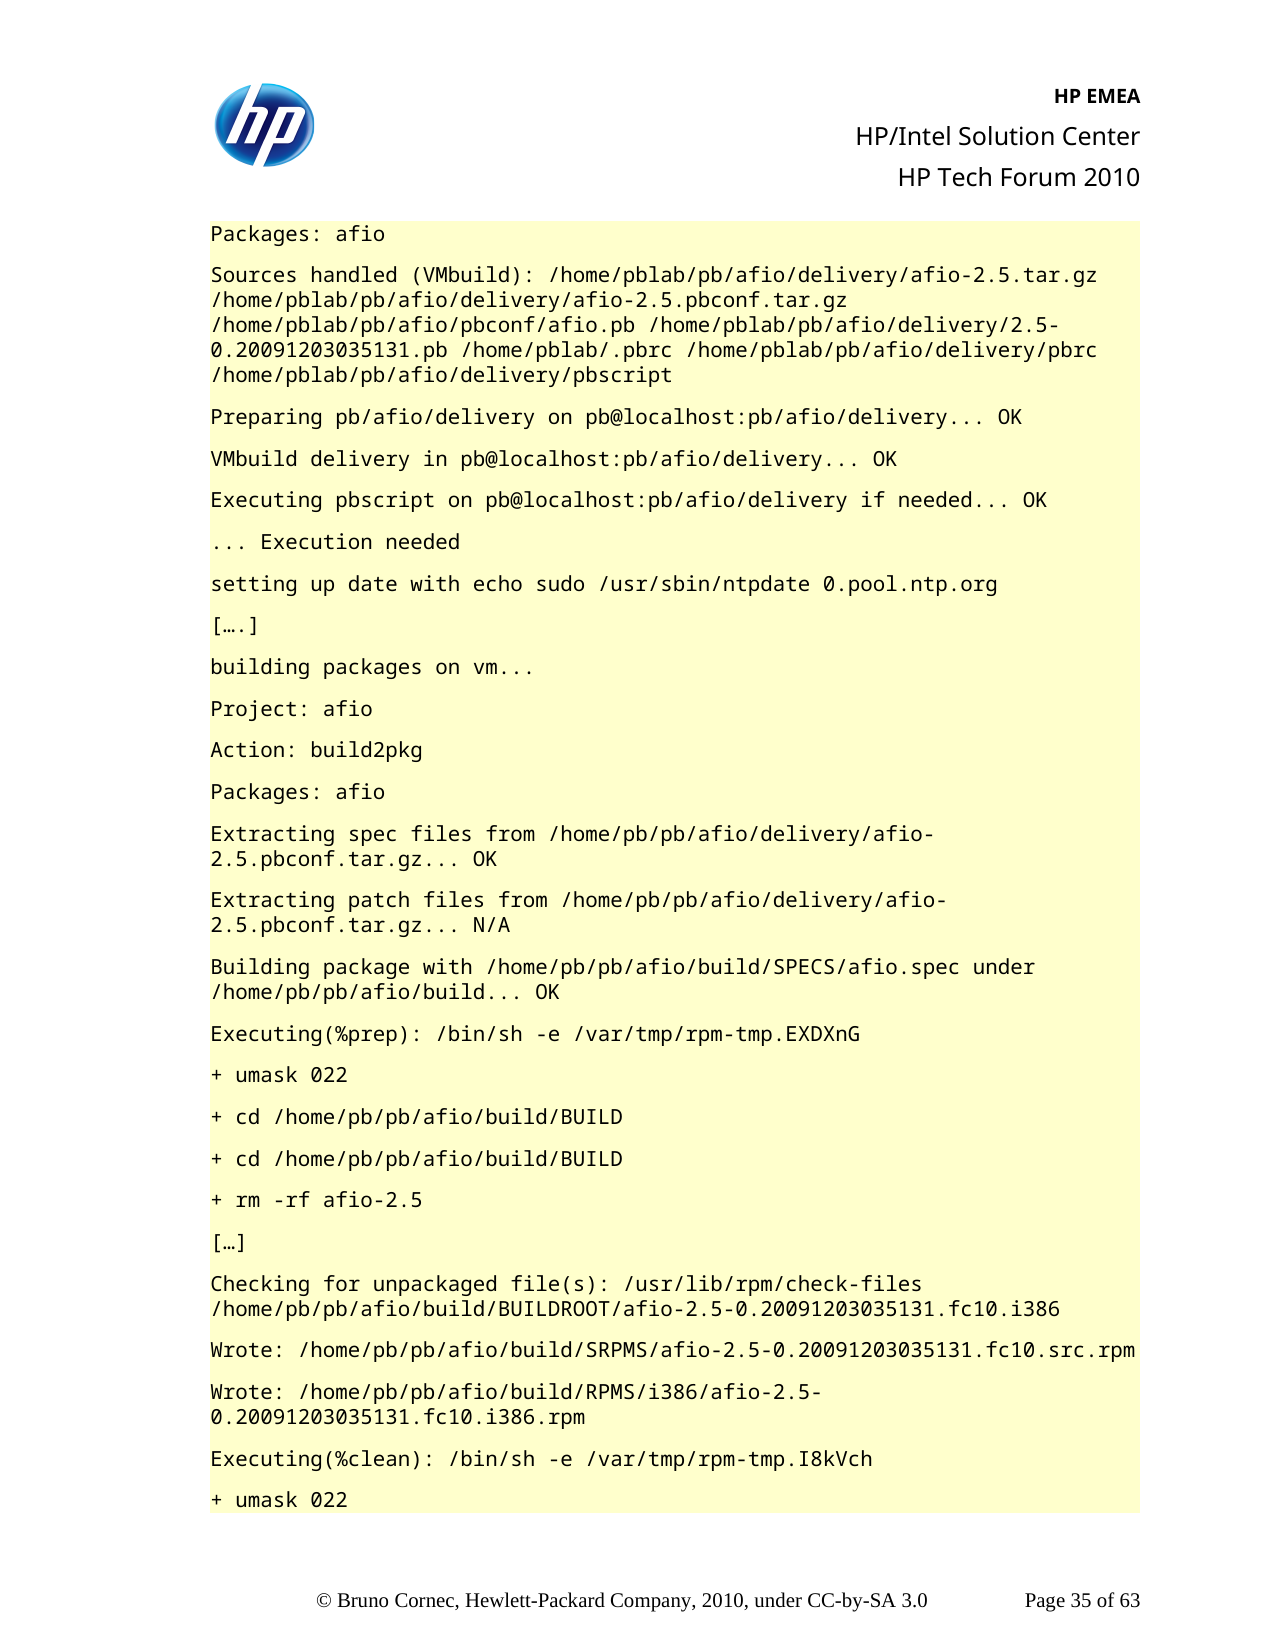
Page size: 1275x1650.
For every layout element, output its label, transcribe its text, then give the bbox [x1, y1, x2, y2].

text Wrote: /home/pb/pb/afio/build/SRPMS/afio-2.5-0.20091203035131.fc10.src.rpm [210, 1338, 1140, 1363]
text Extracting spec files from /home/pb/pb/afio/delivery/afio-2.5.pbconf.tar.gz... OK [210, 821, 1140, 871]
picture [214, 83, 315, 167]
text Checking for unpackaged file(s): /usr/lib/rpm/check-files /home/pb/pb/afio/build/BUILDROOT/afio-2.5-0.20091203035131.fc10.i386 [210, 1271, 1140, 1321]
text Building package with /home/pb/pb/afio/build/SPECS/afio.spec under /home/pb/pb/afio/build... OK [210, 954, 1140, 1004]
text Sources handled (VMbuild): /home/pblab/pb/afio/delivery/afio-2.5.tar.gz /home/pblab/pb/afio/delivery/afio-2.5.pbconf.tar.gz /home/pblab/pb/afio/pbconf/afio.pb /home/pblab/pb/afio/delivery/2.5-0.20091203035131.pb /home/pblab/.pbrc /home/pblab/pb/afio/delivery/pbrc /home/pblab/pb/afio/delivery/pbscript [210, 263, 1140, 388]
text + cd /home/pb/pb/afio/build/BUILD [210, 1104, 1140, 1129]
text Packages: afio [210, 221, 1140, 246]
text […] [210, 1229, 1140, 1254]
text Wrote: /home/pb/pb/afio/build/RPMS/i386/afio-2.5-0.20091203035131.fc10.i386.rpm [210, 1379, 1140, 1429]
text building packages on vm... [210, 654, 1140, 679]
text Project: afio [210, 696, 1140, 721]
text Executing(%clean): /bin/sh -e /var/tmp/rpm-tmp.I8kVch [210, 1446, 1140, 1471]
text setting up date with echo sudo /usr/sbin/ntpdate 0.pool.ntp.org [210, 571, 1140, 596]
text Packages: afio [210, 779, 1140, 804]
text + rm -rf afio-2.5 [210, 1188, 1140, 1213]
text Executing pbscript on pb@localhost:pb/afio/delivery if needed... OK [210, 488, 1140, 513]
text [….] [210, 613, 1140, 638]
text + umask 022 [210, 1063, 1140, 1088]
text ... Execution needed [210, 529, 1140, 554]
text + umask 022 [210, 1488, 1140, 1513]
text + cd /home/pb/pb/afio/build/BUILD [210, 1146, 1140, 1171]
text Extracting patch files from /home/pb/pb/afio/delivery/afio-2.5.pbconf.tar.gz... N/A [210, 888, 1140, 938]
text Action: build2pkg [210, 738, 1140, 763]
text Executing(%prep): /bin/sh -e /var/tmp/rpm-tmp.EXDXnG [210, 1021, 1140, 1046]
text VMbuild delivery in pb@localhost:pb/afio/delivery... OK [210, 446, 1140, 471]
text Preparing pb/afio/delivery on pb@localhost:pb/afio/delivery... OK [210, 404, 1140, 429]
